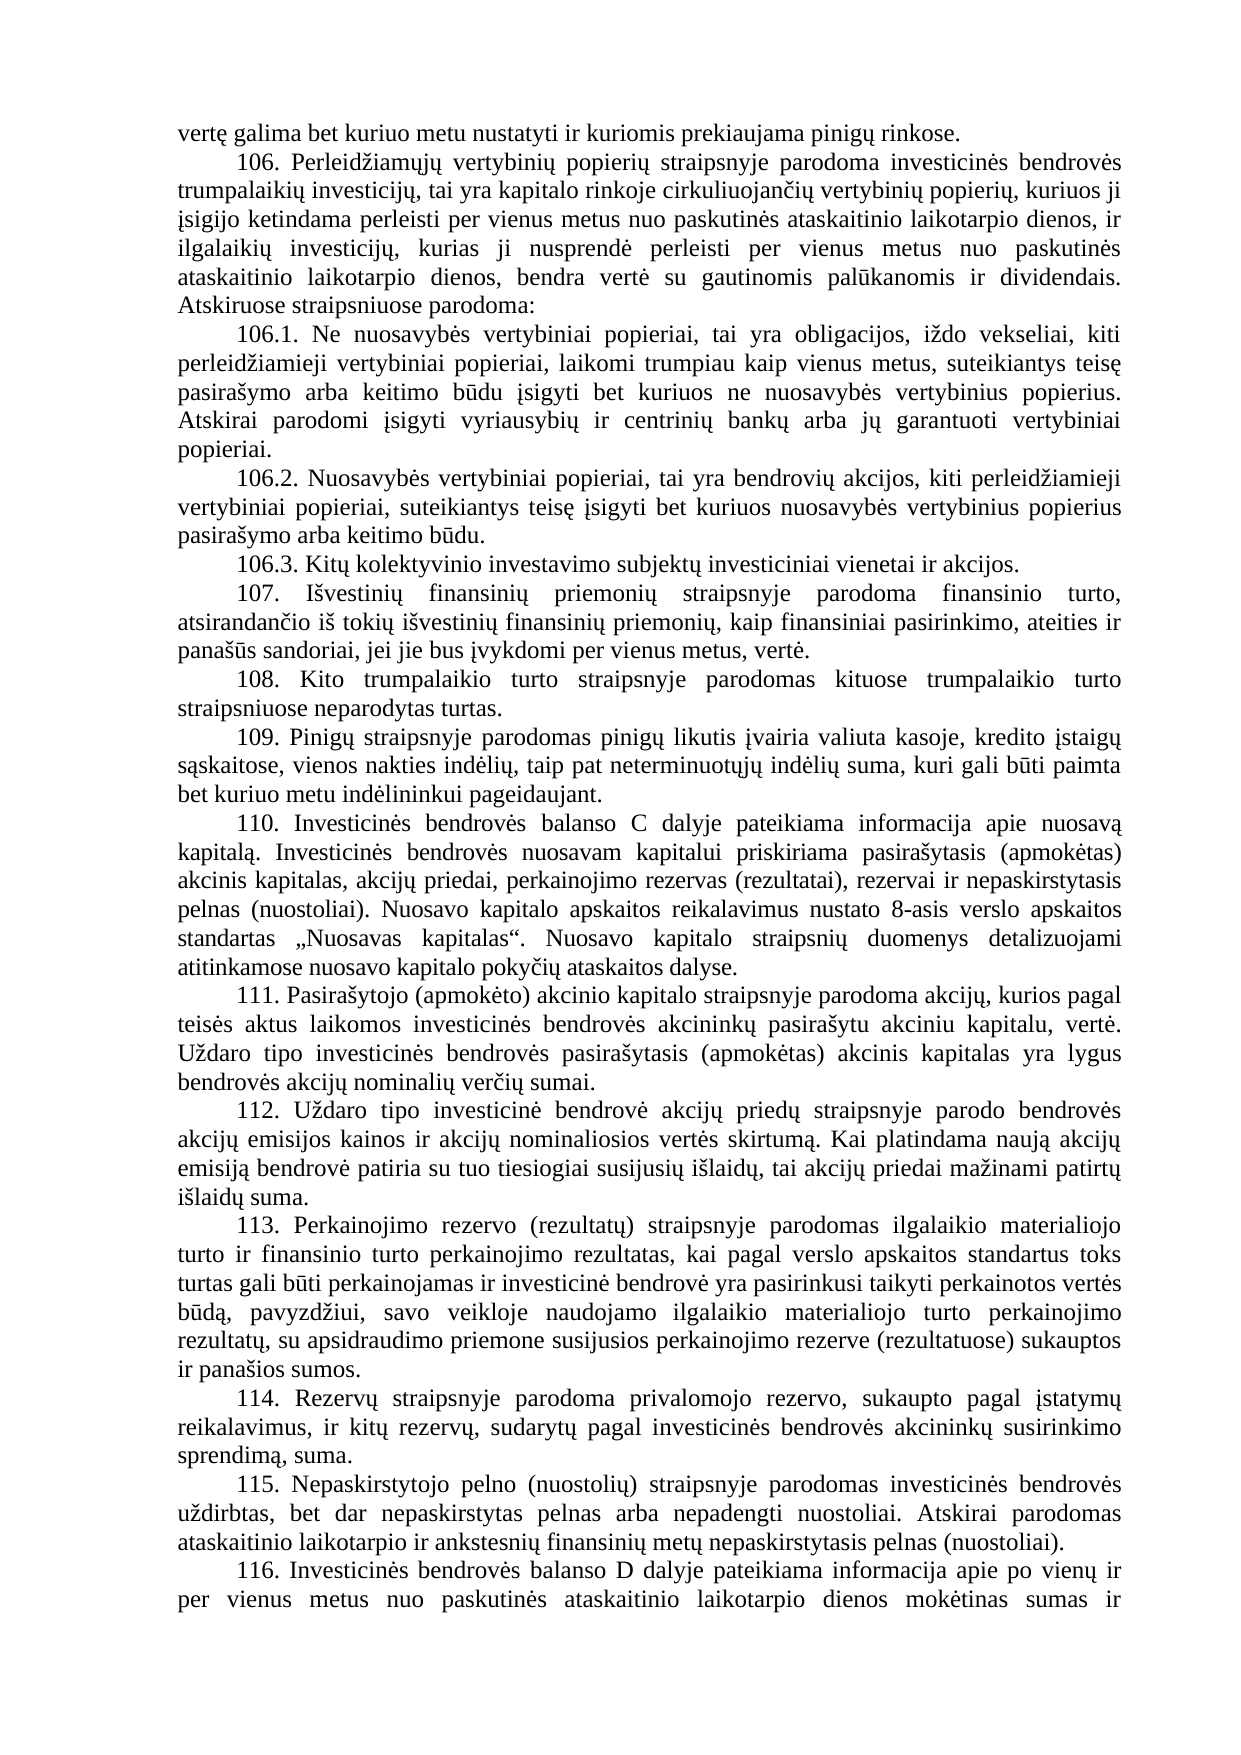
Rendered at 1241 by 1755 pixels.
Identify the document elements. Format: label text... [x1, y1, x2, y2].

text 107. Išvestinių finansinių priemonių straipsnyje parodoma finansinio turto, atsirandančio iš tokių išvestinių finansinių priemonių, kaip finansiniai pasirinkimo, ateities ir panašūs sandoriai, jei jie bus įvykdomi per vienus metus, vertė. [177, 578, 1122, 664]
text 112. Uždaro tipo investicinė bendrovė akcijų priedų straipsnyje parodo bendrovės akcijų emisijos kainos ir akcijų nominaliosios vertės skirtumą. Kai platindama naują akcijų emisiją bendrovė patiria su tuo tiesiogiai susijusių išlaidų, tai akcijų priedai mažinami patirtų išlaidų suma. [177, 1096, 1122, 1211]
text 109. Pinigų straipsnyje parodomas pinigų likutis įvairia valiuta kasoje, kredito įstaigų sąskaitose, vienos nakties indėlių, taip pat neterminuotųjų indėlių suma, kuri gali būti paimta bet kuriuo metu indėlininkui pageidaujant. [177, 722, 1122, 808]
text vertę galima bet kuriuo metu nustatyti ir kuriomis prekiaujama pinigų rinkose. [177, 118, 1122, 147]
text 106. Perleidžiamųjų vertybinių popierių straipsnyje parodoma investicinės bendrovės trumpalaikių investicijų, tai yra kapitalo rinkoje cirkuliuojančių vertybinių popierių, kuriuos ji įsigijo ketindama perleisti per vienus metus nuo paskutinės ataskaitinio laikotarpio dienos, ir ilgalaikių investicijų, kurias ji nusprendė perleisti per vienus metus nuo paskutinės ataskaitinio laikotarpio dienos, bendra vertė su gautinomis palūkanomis ir dividendais. Atskiruose straipsniuose parodoma: [177, 147, 1122, 319]
text 114. Rezervų straipsnyje parodoma privalomojo rezervo, sukaupto pagal įstatymų reikalavimus, ir kitų rezervų, sudarytų pagal investicinės bendrovės akcininkų susirinkimo sprendimą, suma. [177, 1383, 1122, 1469]
text 111. Pasirašytojo (apmokėto) akcinio kapitalo straipsnyje parodoma akcijų, kurios pagal teisės aktus laikomos investicinės bendrovės akcininkų pasirašytu akciniu kapitalu, vertė. Uždaro tipo investicinės bendrovės pasirašytasis (apmokėtas) akcinis kapitalas yra lygus bendrovės akcijų nominalių verčių sumai. [177, 981, 1122, 1096]
text 106.3. Kitų kolektyvinio investavimo subjektų investiciniai vienetai ir akcijos. [177, 549, 1122, 578]
text 106.1. Ne nuosavybės vertybiniai popieriai, tai yra obligacijos, iždo vekseliai, kiti perleidžiamieji vertybiniai popieriai, laikomi trumpiau kaip vienus metus, suteikiantys teisę pasirašymo arba keitimo būdu įsigyti bet kuriuos ne nuosavybės vertybinius popierius. Atskirai parodomi įsigyti vyriausybių ir centrinių bankų arba jų garantuoti vertybiniai popieriai. [177, 319, 1122, 463]
text 110. Investicinės bendrovės balanso C dalyje pateikiama informacija apie nuosavą kapitalą. Investicinės bendrovės nuosavam kapitalui priskiriama pasirašytasis (apmokėtas) akcinis kapitalas, akcijų priedai, perkainojimo rezervas (rezultatai), rezervai ir nepaskirstytasis pelnas (nuostoliai). Nuosavo kapitalo apskaitos reikalavimus nustato 8-asis verslo apskaitos standartas „Nuosavas kapitalas“. Nuosavo kapitalo straipsnių duomenys detalizuojami atitinkamose nuosavo kapitalo pokyčių ataskaitos dalyse. [177, 808, 1122, 981]
text 116. Investicinės bendrovės balanso D dalyje pateikiama informacija apie po vienų ir per vienus metus nuo paskutinės ataskaitinio laikotarpio dienos mokėtinas sumas ir [177, 1556, 1122, 1613]
text 115. Nepaskirstytojo pelno (nuostolių) straipsnyje parodomas investicinės bendrovės uždirbtas, bet dar nepaskirstytas pelnas arba nepadengti nuostoliai. Atskirai parodomas ataskaitinio laikotarpio ir ankstesnių finansinių metų nepaskirstytasis pelnas (nuostoliai). [177, 1469, 1122, 1556]
text 106.2. Nuosavybės vertybiniai popieriai, tai yra bendrovių akcijos, kiti perleidžiamieji vertybiniai popieriai, suteikiantys teisę įsigyti bet kuriuos nuosavybės vertybinius popierius pasirašymo arba keitimo būdu. [177, 463, 1122, 549]
text 108. Kito trumpalaikio turto straipsnyje parodomas kituose trumpalaikio turto straipsniuose neparodytas turtas. [177, 664, 1122, 722]
text 113. Perkainojimo rezervo (rezultatų) straipsnyje parodomas ilgalaikio materialiojo turto ir finansinio turto perkainojimo rezultatas, kai pagal verslo apskaitos standartus toks turtas gali būti perkainojamas ir investicinė bendrovė yra pasirinkusi taikyti perkainotos vertės būdą, pavyzdžiui, savo veikloje naudojamo ilgalaikio materialiojo turto perkainojimo rezultatų, su apsidraudimo priemone susijusios perkainojimo rezerve (rezultatuose) sukauptos ir panašios sumos. [177, 1211, 1122, 1383]
